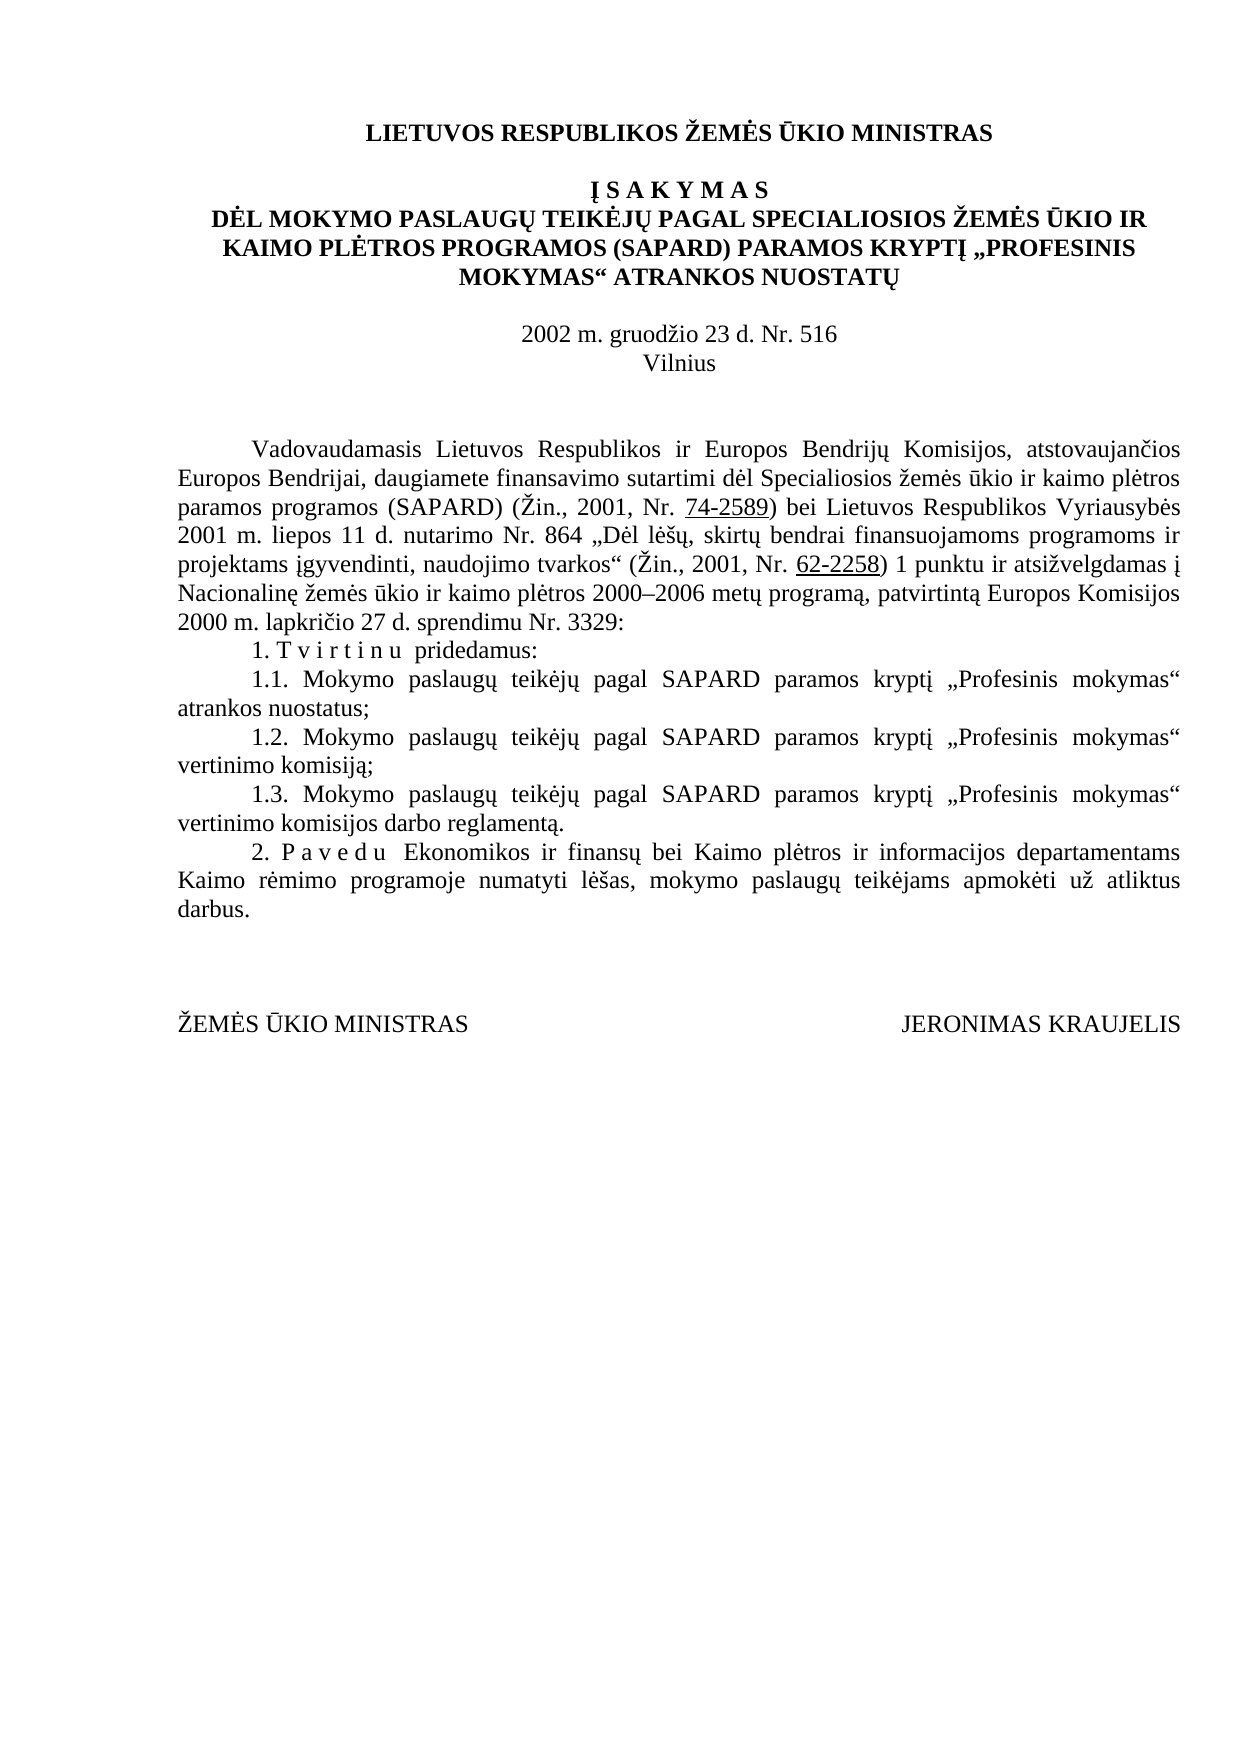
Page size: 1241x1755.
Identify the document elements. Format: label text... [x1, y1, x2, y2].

text 2. Pavedu Ekonomikos ir finansų bei Kaimo plėtros ir informacijos departamentams Kaimo rėmimo programoje numatyti lėšas, mokymo paslaugų teikėjams apmokėti už atliktus darbus. [177, 837, 1181, 923]
text 2002 m. gruodžio 23 d. Nr. 516 [177, 319, 1181, 348]
text 1.1. Mokymo paslaugų teikėjų pagal SAPARD paramos kryptį „Profesinis mokymas“ atrankos nuostatus; [177, 664, 1181, 722]
text 1.2. Mokymo paslaugų teikėjų pagal SAPARD paramos kryptį „Profesinis mokymas“ vertinimo komisiją; [177, 722, 1181, 779]
text LIETUVOS RESPUBLIKOS ŽEMĖS ŪKIO MINISTRAS [177, 118, 1181, 147]
text ŽEMĖS ŪKIO MINISTRAS JERONIMAS KRAUJELIS [177, 1009, 1181, 1038]
text 1. Tvirtinu pridedamus: [177, 636, 1181, 664]
text Vadovaudamasis Lietuvos Respublikos ir Europos Bendrijų Komisijos, atstovaujančios Europos Bendrijai, daugiamete finansavimo sutartimi dėl Specialiosios žemės ūkio ir kaimo plėtros paramos programos (SAPARD) (Žin., 2001, Nr. 74-2589) bei Lietuvos Respublikos Vyriausybės 2001 m. liepos 11 d. nutarimo Nr. 864 „Dėl lėšų, skirtų bendrai finansuojamoms programoms ir projektams įgyvendinti, naudojimo tvarkos“ (Žin., 2001, Nr. 62-2258) 1 punktu ir atsižvelgdamas į Nacionalinę žemės ūkio ir kaimo plėtros 2000–2006 metų programą, patvirtintą Europos Komisijos 2000 m. lapkričio 27 d. sprendimu Nr. 3329: [177, 434, 1181, 636]
text Vilnius [177, 348, 1181, 377]
text DĖL MOKYMO PASLAUGŲ TEIKĖJŲ PAGAL SPECIALIOSIOS ŽEMĖS ŪKIO IR KAIMO PLĖTROS PROGRAMOS (SAPARD) PARAMOS KRYPTĮ „PROFESINIS MOKYMAS“ ATRANKOS NUOSTATŲ [177, 204, 1181, 291]
text Į S A K Y M A S [177, 176, 1181, 204]
text 1.3. Mokymo paslaugų teikėjų pagal SAPARD paramos kryptį „Profesinis mokymas“ vertinimo komisijos darbo reglamentą. [177, 779, 1181, 837]
